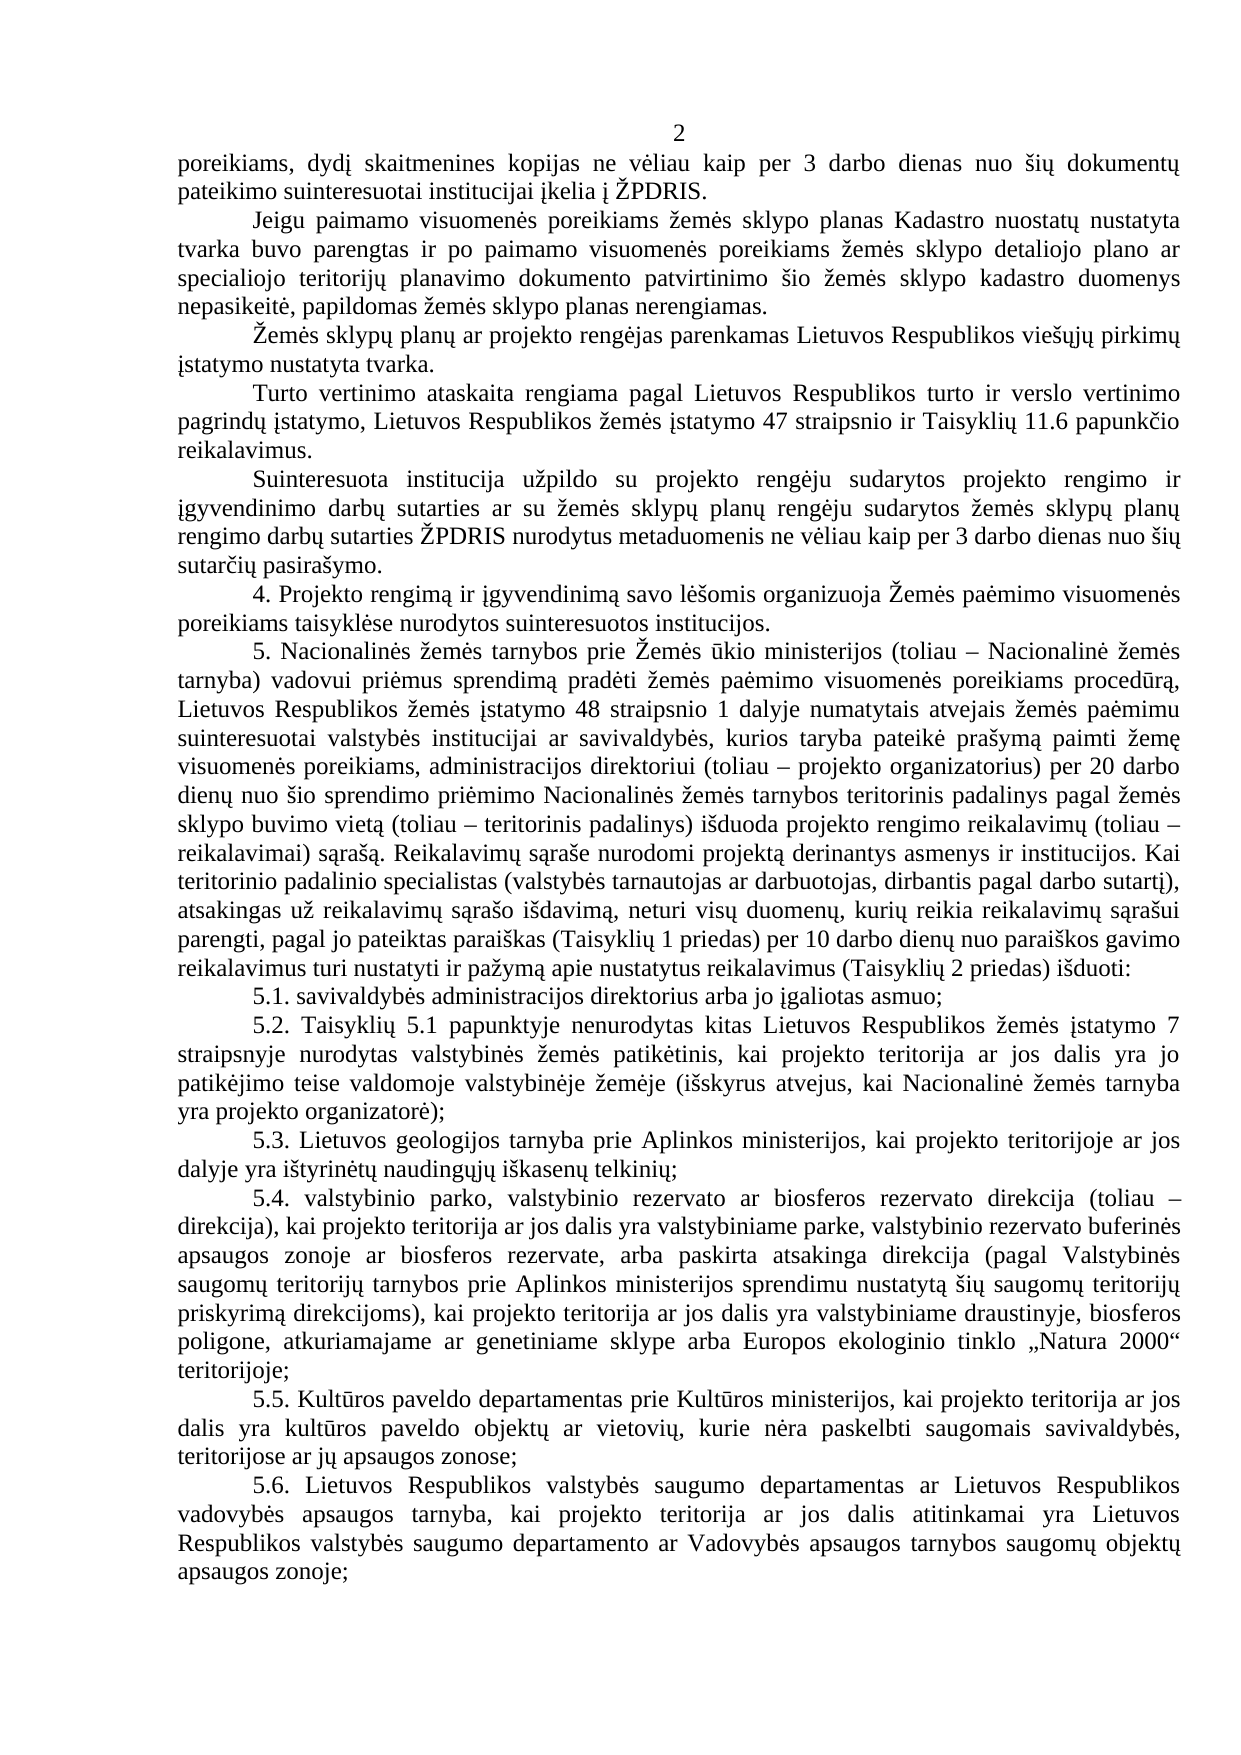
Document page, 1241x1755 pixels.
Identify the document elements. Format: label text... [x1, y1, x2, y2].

text Suinteresuota institucija užpildo su projekto rengėju sudarytos projekto rengimo ir įgyvendinimo darbų sutarties ar su žemės sklypų planų rengėju sudarytos žemės sklypų planų rengimo darbų sutarties ŽPDRIS nurodytus metaduomenis ne vėliau kaip per 3 darbo dienas nuo šių sutarčių pasirašymo. [177, 464, 1181, 579]
text Jeigu paimamo visuomenės poreikiams žemės sklypo planas Kadastro nuostatų nustatyta tvarka buvo parengtas ir po paimamo visuomenės poreikiams žemės sklypo detaliojo plano ar specialiojo teritorijų planavimo dokumento patvirtinimo šio žemės sklypo kadastro duomenys nepasikeitė, papildomas žemės sklypo planas nerengiamas. [177, 205, 1181, 320]
text 5.4. valstybinio parko, valstybinio rezervato ar biosferos rezervato direkcija (toliau – direkcija), kai projekto teritorija ar jos dalis yra valstybiniame parke, valstybinio rezervato buferinės apsaugos zonoje ar biosferos rezervate, arba paskirta atsakinga direkcija (pagal Valstybinės saugomų teritorijų tarnybos prie Aplinkos ministerijos sprendimu nustatytą šių saugomų teritorijų priskyrimą direkcijoms), kai projekto teritorija ar jos dalis yra valstybiniame draustinyje, biosferos poligone, atkuriamajame ar genetiniame sklype arba Europos ekologinio tinklo „Natura 2000“ teritorijoje; [177, 1183, 1181, 1384]
text Žemės sklypų planų ar projekto rengėjas parenkamas Lietuvos Respublikos viešųjų pirkimų įstatymo nustatyta tvarka. [177, 320, 1181, 378]
text poreikiams, dydį skaitmenines kopijas ne vėliau kaip per 3 darbo dienas nuo šių dokumentų pateikimo suinteresuotai institucijai įkelia į ŽPDRIS. [177, 148, 1181, 205]
text 5.3. Lietuvos geologijos tarnyba prie Aplinkos ministerijos, kai projekto teritorijoje ar jos dalyje yra ištyrinėtų naudingųjų iškasenų telkinių; [177, 1125, 1181, 1183]
text 5.2. Taisyklių 5.1 papunktyje nenurodytas kitas Lietuvos Respublikos žemės įstatymo 7 straipsnyje nurodytas valstybinės žemės patikėtinis, kai projekto teritorija ar jos dalis yra jo patikėjimo teise valdomoje valstybinėje žemėje (išskyrus atvejus, kai Nacionalinė žemės tarnyba yra projekto organizatorė); [177, 1010, 1181, 1125]
text 5.6. Lietuvos Respublikos valstybės saugumo departamentas ar Lietuvos Respublikos vadovybės apsaugos tarnyba, kai projekto teritorija ar jos dalis atitinkamai yra Lietuvos Respublikos valstybės saugumo departamento ar Vadovybės apsaugos tarnybos saugomų objektų apsaugos zonoje; [177, 1470, 1181, 1585]
text 5.5. Kultūros paveldo departamentas prie Kultūros ministerijos, kai projekto teritorija ar jos dalis yra kultūros paveldo objektų ar vietovių, kurie nėra paskelbti saugomais savivaldybės, teritorijose ar jų apsaugos zonose; [177, 1384, 1181, 1470]
text 4. Projekto rengimą ir įgyvendinimą savo lėšomis organizuoja Žemės paėmimo visuomenės poreikiams taisyklėse nurodytos suinteresuotos institucijos. [177, 579, 1181, 636]
text 5. Nacionalinės žemės tarnybos prie Žemės ūkio ministerijos (toliau – Nacionalinė žemės tarnyba) vadovui priėmus sprendimą pradėti žemės paėmimo visuomenės poreikiams procedūrą, Lietuvos Respublikos žemės įstatymo 48 straipsnio 1 dalyje numatytais atvejais žemės paėmimu suinteresuotai valstybės institucijai ar savivaldybės, kurios taryba pateikė prašymą paimti žemę visuomenės poreikiams, administracijos direktoriui (toliau – projekto organizatorius) per 20 darbo dienų nuo šio sprendimo priėmimo Nacionalinės žemės tarnybos teritorinis padalinys pagal žemės sklypo buvimo vietą (toliau – teritorinis padalinys) išduoda projekto rengimo reikalavimų (toliau – reikalavimai) sąrašą. Reikalavimų sąraše nurodomi projektą derinantys asmenys ir institucijos. Kai teritorinio padalinio specialistas (valstybės tarnautojas ar darbuotojas, dirbantis pagal darbo sutartį), atsakingas už reikalavimų sąrašo išdavimą, neturi visų duomenų, kurių reikia reikalavimų sąrašui parengti, pagal jo pateiktas paraiškas (Taisyklių 1 priedas) per 10 darbo dienų nuo paraiškos gavimo reikalavimus turi nustatyti ir pažymą apie nustatytus reikalavimus (Taisyklių 2 priedas) išduoti: [177, 636, 1181, 981]
text Turto vertinimo ataskaita rengiama pagal Lietuvos Respublikos turto ir verslo vertinimo pagrindų įstatymo, Lietuvos Respublikos žemės įstatymo 47 straipsnio ir Taisyklių 11.6 papunkčio reikalavimus. [177, 378, 1181, 464]
text 5.1. savivaldybės administracijos direktorius arba jo įgaliotas asmuo; [177, 981, 1181, 1010]
